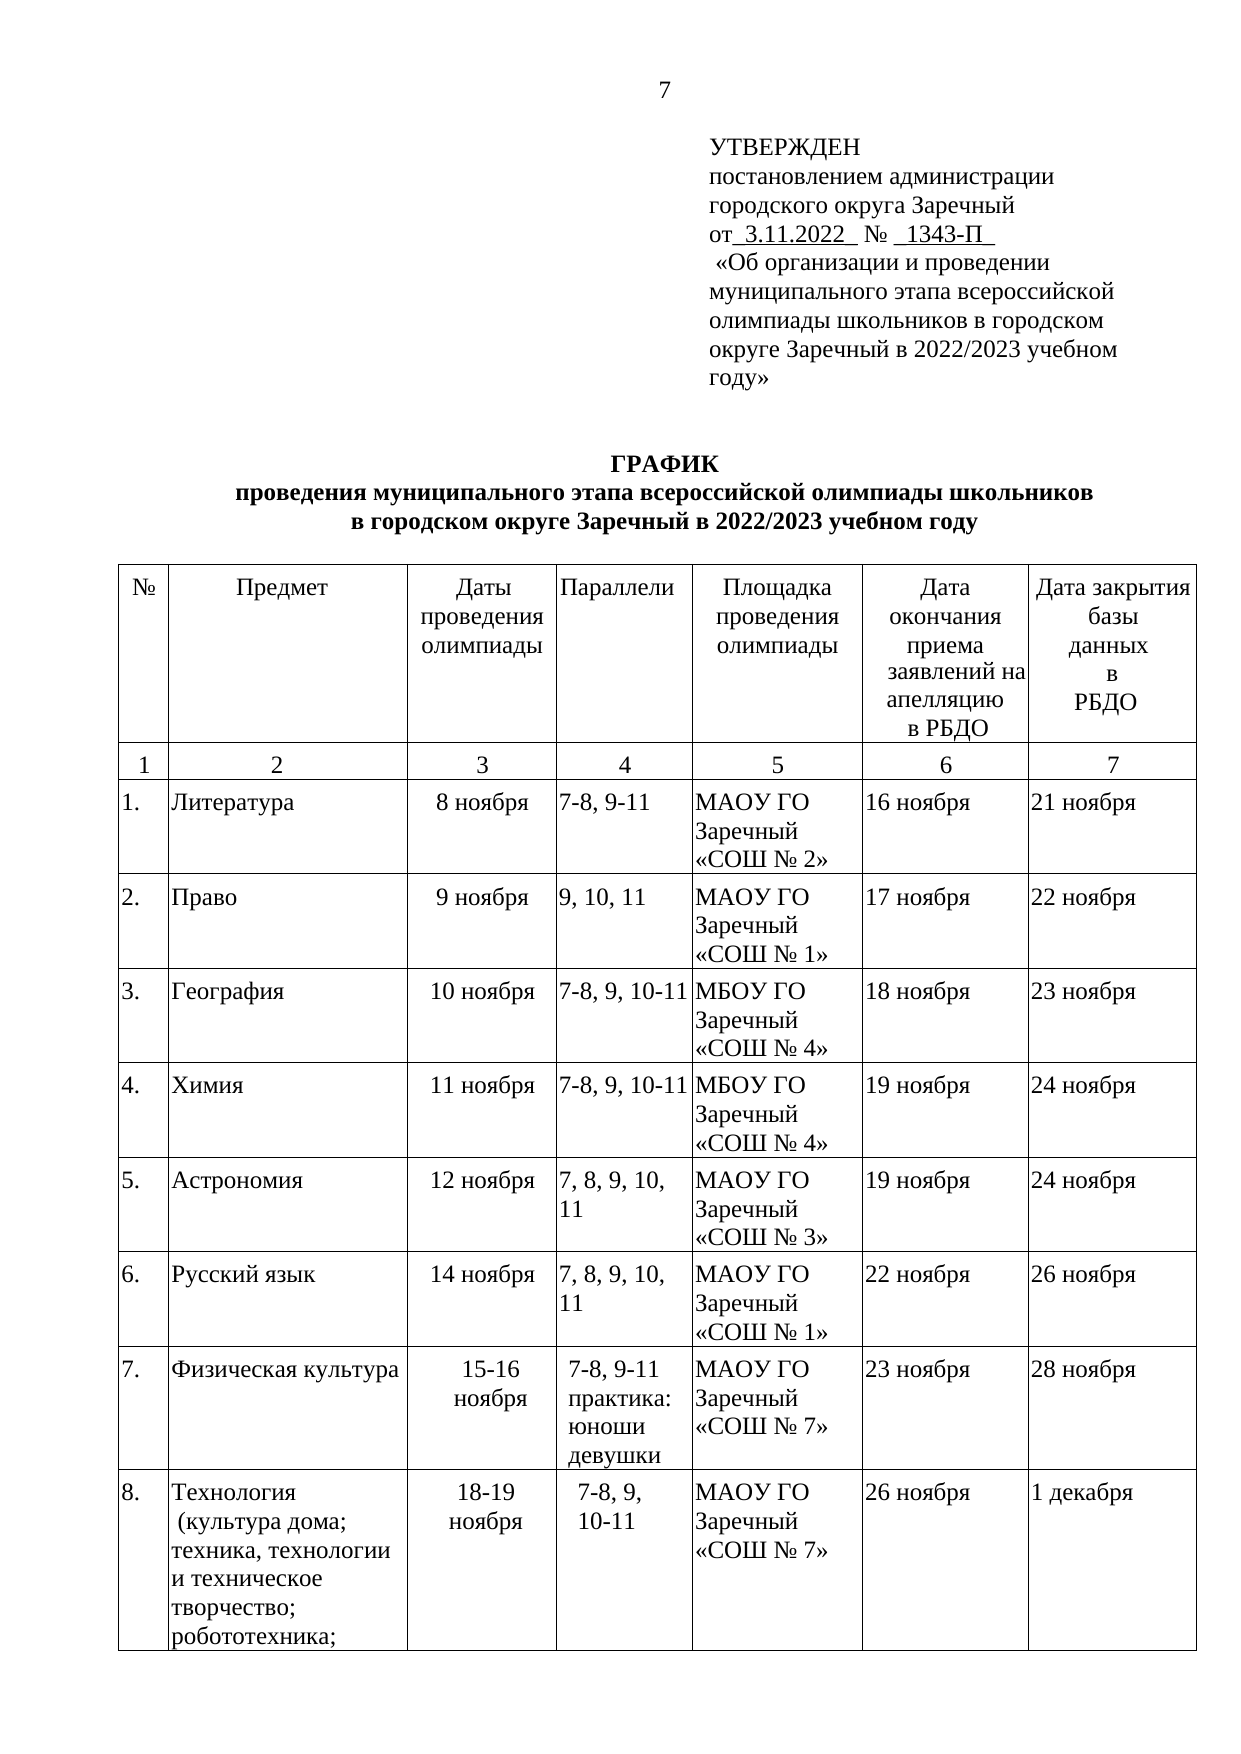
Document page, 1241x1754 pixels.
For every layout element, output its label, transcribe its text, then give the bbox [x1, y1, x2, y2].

table_cell Физическая культура [169, 1347, 407, 1469]
table_cell 4. [119, 1063, 168, 1157]
text проведения муниципального этапа всероссийской олимпиады школьников [148, 477, 1181, 506]
table_cell МАОУ ГО Заречный «СОШ № 2» [693, 780, 862, 873]
table_cell 21 ноября [1029, 780, 1196, 873]
text ГРАФИК [148, 449, 1181, 477]
table_header Даты проведения олимпиады [408, 565, 556, 742]
table_cell География [169, 969, 407, 1062]
table_cell Право [169, 874, 407, 968]
table_cell 7. [119, 1347, 168, 1469]
table_cell МАОУ ГО Заречный «СОШ № 7» [693, 1470, 862, 1650]
table_cell 5. [119, 1158, 168, 1251]
table_cell 6. [119, 1252, 168, 1346]
table_cell 7-8, 9, 10-11 [557, 1063, 692, 1157]
table_cell 24 ноября [1029, 1158, 1196, 1251]
table_cell 18 ноября [863, 969, 1028, 1062]
table_cell 7-8, 9, 10-11 [557, 1470, 692, 1650]
table_header Предмет [169, 565, 407, 742]
table_cell 7-8, 9, 10-11 [557, 969, 692, 1062]
text УТВЕРЖДЕН [709, 132, 1181, 161]
table_cell 3. [119, 969, 168, 1062]
table_cell 15-16 ноября [408, 1347, 556, 1469]
table_cell 18-19 ноября [408, 1470, 556, 1650]
table_cell 12 ноября [408, 1158, 556, 1251]
table_cell 26 ноября [863, 1470, 1028, 1650]
table_cell 28 ноября [1029, 1347, 1196, 1469]
table_cell 9, 10, 11 [557, 874, 692, 968]
table_cell 7-8, 9-11 практика: юноши девушки [557, 1347, 692, 1469]
table_cell 5 [693, 743, 862, 779]
text в городском округе Заречный в 2022/2023 учебном году [148, 506, 1181, 535]
table_cell 2. [119, 874, 168, 968]
table_cell 8. [119, 1470, 168, 1650]
table_cell 7, 8, 9, 10, 11 [557, 1158, 692, 1251]
table_cell Химия [169, 1063, 407, 1157]
table_cell 9 ноября [408, 874, 556, 968]
table_cell 16 ноября [863, 780, 1028, 873]
table_cell 23 ноября [1029, 969, 1196, 1062]
table_cell 14 ноября [408, 1252, 556, 1346]
table_cell 23 ноября [863, 1347, 1028, 1469]
table_header Дата закрытия базы данных в РБДО [1029, 565, 1196, 742]
table_cell 22 ноября [1029, 874, 1196, 968]
table_cell 10 ноября [408, 969, 556, 1062]
table_cell 1. [119, 780, 168, 873]
table_cell 8 ноября [408, 780, 556, 873]
table_cell 3 [408, 743, 556, 779]
text от_3.11.2022_ № _1343-П_ [148, 219, 1181, 247]
table_cell 7 [1029, 743, 1196, 779]
table_cell Литература [169, 780, 407, 873]
table_cell МАОУ ГО Заречный «СОШ № 7» [693, 1347, 862, 1469]
table_cell 22 ноября [863, 1252, 1028, 1346]
table_header Дата окончания приема заявлений на апелляцию в РБДО [863, 565, 1028, 742]
table_cell МАОУ ГО Заречный «СОШ № 1» [693, 874, 862, 968]
table_cell 11 ноября [408, 1063, 556, 1157]
table_cell 1 декабря [1029, 1470, 1196, 1650]
table_cell Технология (культура дома; техника, технологии и техническое творчество; робототехника; [169, 1470, 407, 1650]
text городского округа Заречный [709, 190, 1181, 219]
table_cell МБОУ ГО Заречный «СОШ № 4» [693, 969, 862, 1062]
table_header Параллели [557, 565, 692, 742]
table_cell 6 [863, 743, 1028, 779]
table_header Площадка проведения олимпиады [693, 565, 862, 742]
table_cell Русский язык [169, 1252, 407, 1346]
table_cell 7, 8, 9, 10, 11 [557, 1252, 692, 1346]
table_cell МАОУ ГО Заречный «СОШ № 1» [693, 1252, 862, 1346]
table_cell 24 ноября [1029, 1063, 1196, 1157]
table_cell 2 [169, 743, 407, 779]
text постановлением администрации [709, 161, 1181, 190]
table_cell 7-8, 9-11 [557, 780, 692, 873]
table_cell 17 ноября [863, 874, 1028, 968]
table_cell МБОУ ГО Заречный «СОШ № 4» [693, 1063, 862, 1157]
table_cell 19 ноября [863, 1158, 1028, 1251]
table_header № [119, 565, 168, 742]
table_cell Астрономия [169, 1158, 407, 1251]
table_cell 4 [557, 743, 692, 779]
table_cell 1 [119, 743, 168, 779]
table_cell МАОУ ГО Заречный «СОШ № 3» [693, 1158, 862, 1251]
table_cell 26 ноября [1029, 1252, 1196, 1346]
table_cell 19 ноября [863, 1063, 1028, 1157]
text «Об организации и проведении муниципального этапа всероссийской олимпиады школьников в городском округе Заречный в 2022/2023 учебном году» [709, 247, 1181, 391]
